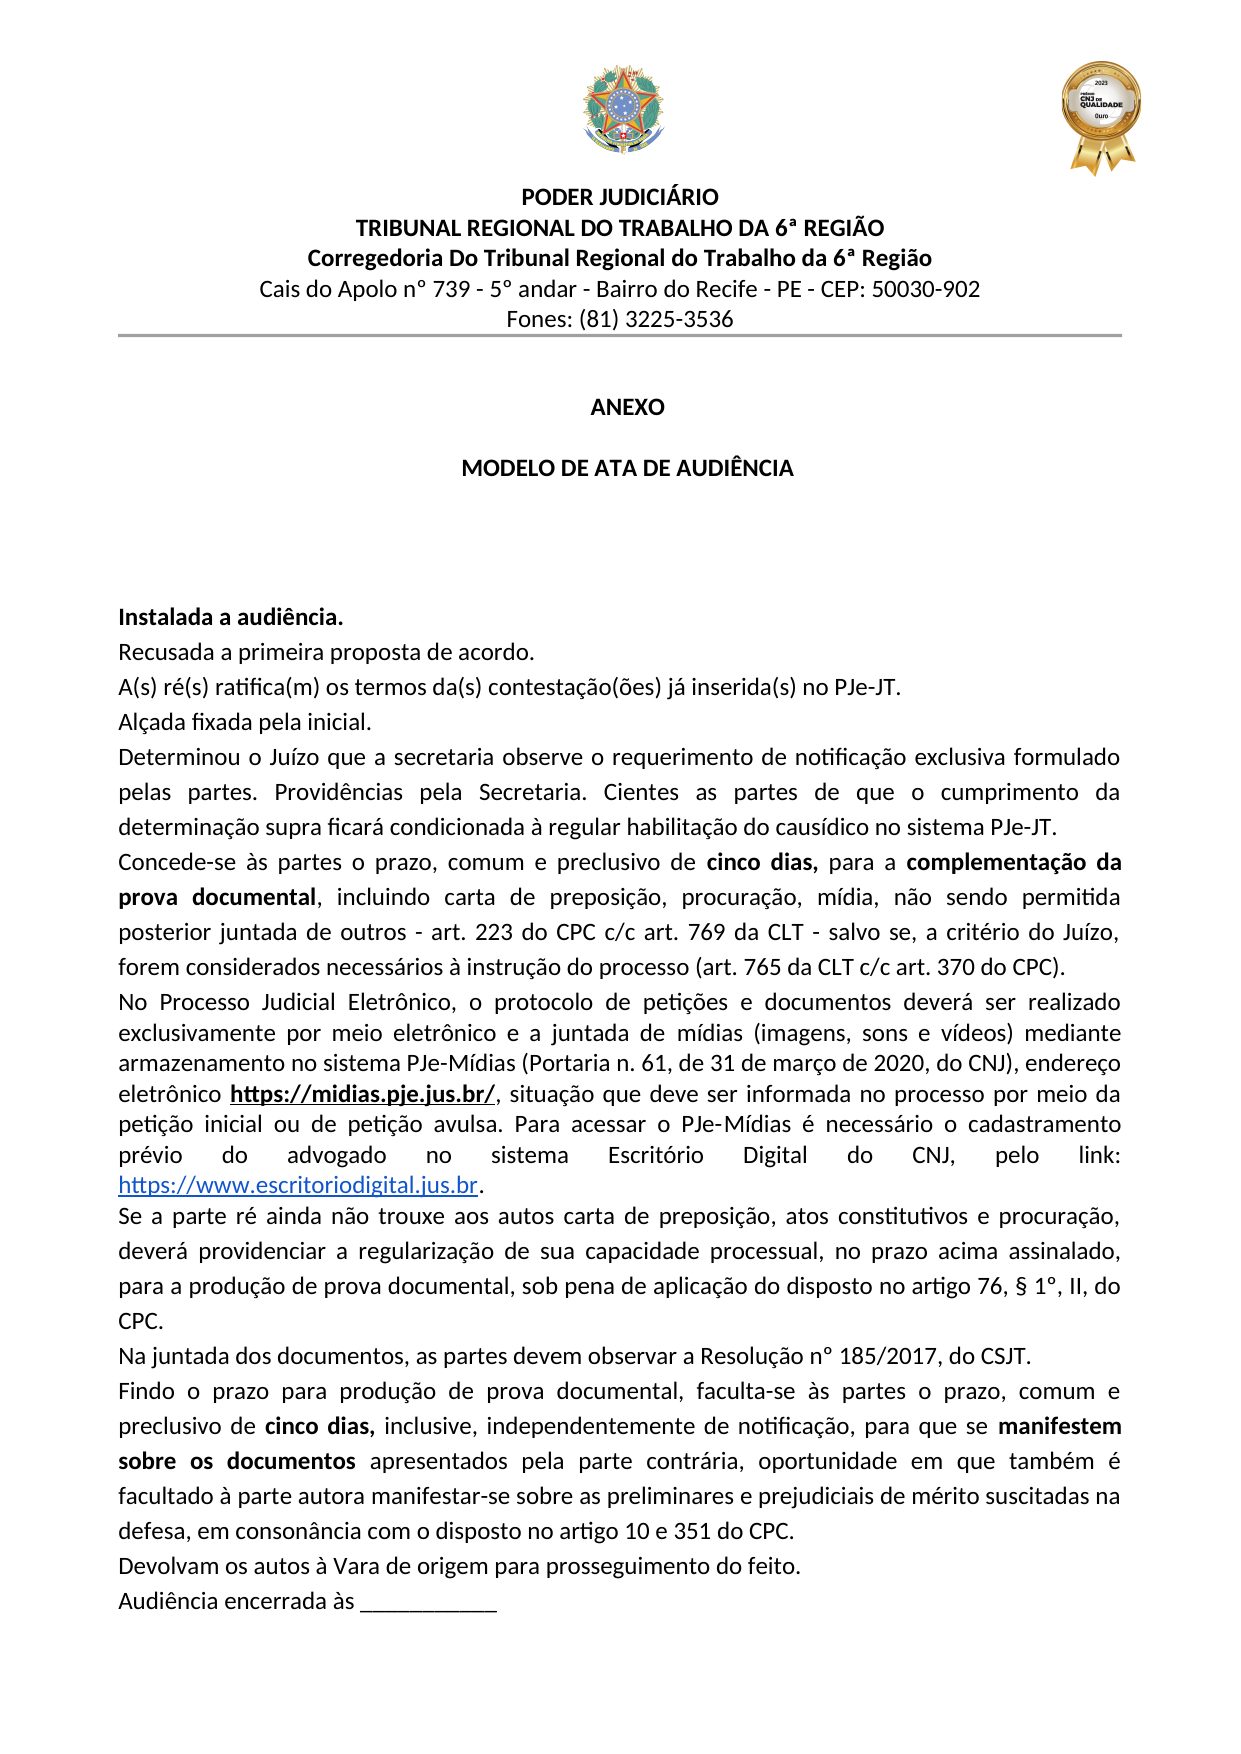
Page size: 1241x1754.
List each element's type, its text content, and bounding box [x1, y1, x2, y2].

text Recusada a primeira proposta de acordo. [118, 636, 1122, 667]
text Audiência encerrada às ___________ [118, 1585, 1122, 1615]
text MODELO DE ATA DE AUDIÊNCIA [118, 452, 1137, 483]
text Alçada fixada pela inicial. [118, 706, 1122, 737]
picture [575, 61, 670, 159]
picture [1061, 61, 1142, 177]
text Devolvam os autos à Vara de origem para prosseguimento do feito. [118, 1550, 1122, 1580]
text Concede-se às partes o prazo, comum e preclusivo de cinco dias, para a complementação da prova documental, incluindo carta de preposição, procuração, mídia, não sendo permitida posterior juntada de outros - art. 223 do CPC c/c art. 769 da CLT - salvo se, a critério do Juízo, forem considerados necessários à instrução do processo (art. 765 da CLT c/c art. 370 do CPC). [118, 846, 1122, 982]
text ANEXO [118, 391, 1137, 422]
text A(s) ré(s) ratifica(m) os termos da(s) contestação(ões) já inserida(s) no PJe-JT. [118, 671, 1122, 702]
text Findo o prazo para produção de prova documental, faculta-se às partes o prazo, comum e preclusivo de cinco dias, inclusive, independentemente de notificação, para que se manifestem sobre os documentos apresentados pela parte contrária, oportunidade em que também é facultado à parte autora manifestar-se sobre as preliminares e prejudiciais de mérito suscitadas na defesa, em consonância com o disposto no artigo 10 e 351 do CPC. [118, 1375, 1122, 1545]
text Na juntada dos documentos, as partes devem observar a Resolução nº 185/2017, do CSJT. [118, 1340, 1122, 1370]
text Instalada a audiência. [118, 601, 1122, 632]
text No Processo Judicial Eletrônico, o protocolo de petições e documentos deverá ser realizado exclusivamente por meio eletrônico e a juntada de mídias (imagens, sons e vídeos) mediante armazenamento no sistema PJe-Mídias (Portaria n. 61, de 31 de março de 2020, do CNJ), endereço eletrônico https://midias.pje.jus.br/, situação que deve ser informada no processo por meio da petição inicial ou de petição avulsa. Para acessar o PJe-Mídias é necessário o cadastramento prévio do advogado no sistema Escritório Digital do CNJ, pelo link: https://www.escritoriodigital.jus.br. [118, 986, 1122, 1200]
text Determinou o Juízo que a secretaria observe o requerimento de notificação exclusiva formulado pelas partes. Providências pela Secretaria. Cientes as partes de que o cumprimento da determinação supra ficará condicionada à regular habilitação do causídico no sistema PJe-JT. [118, 741, 1122, 842]
text Se a parte ré ainda não trouxe aos autos carta de preposição, atos constitutivos e procuração, deverá providenciar a regularização de sua capacidade processual, no prazo acima assinalado, para a produção de prova documental, sob pena de aplicação do disposto no artigo 76, § 1º, II, do CPC. [118, 1200, 1122, 1335]
